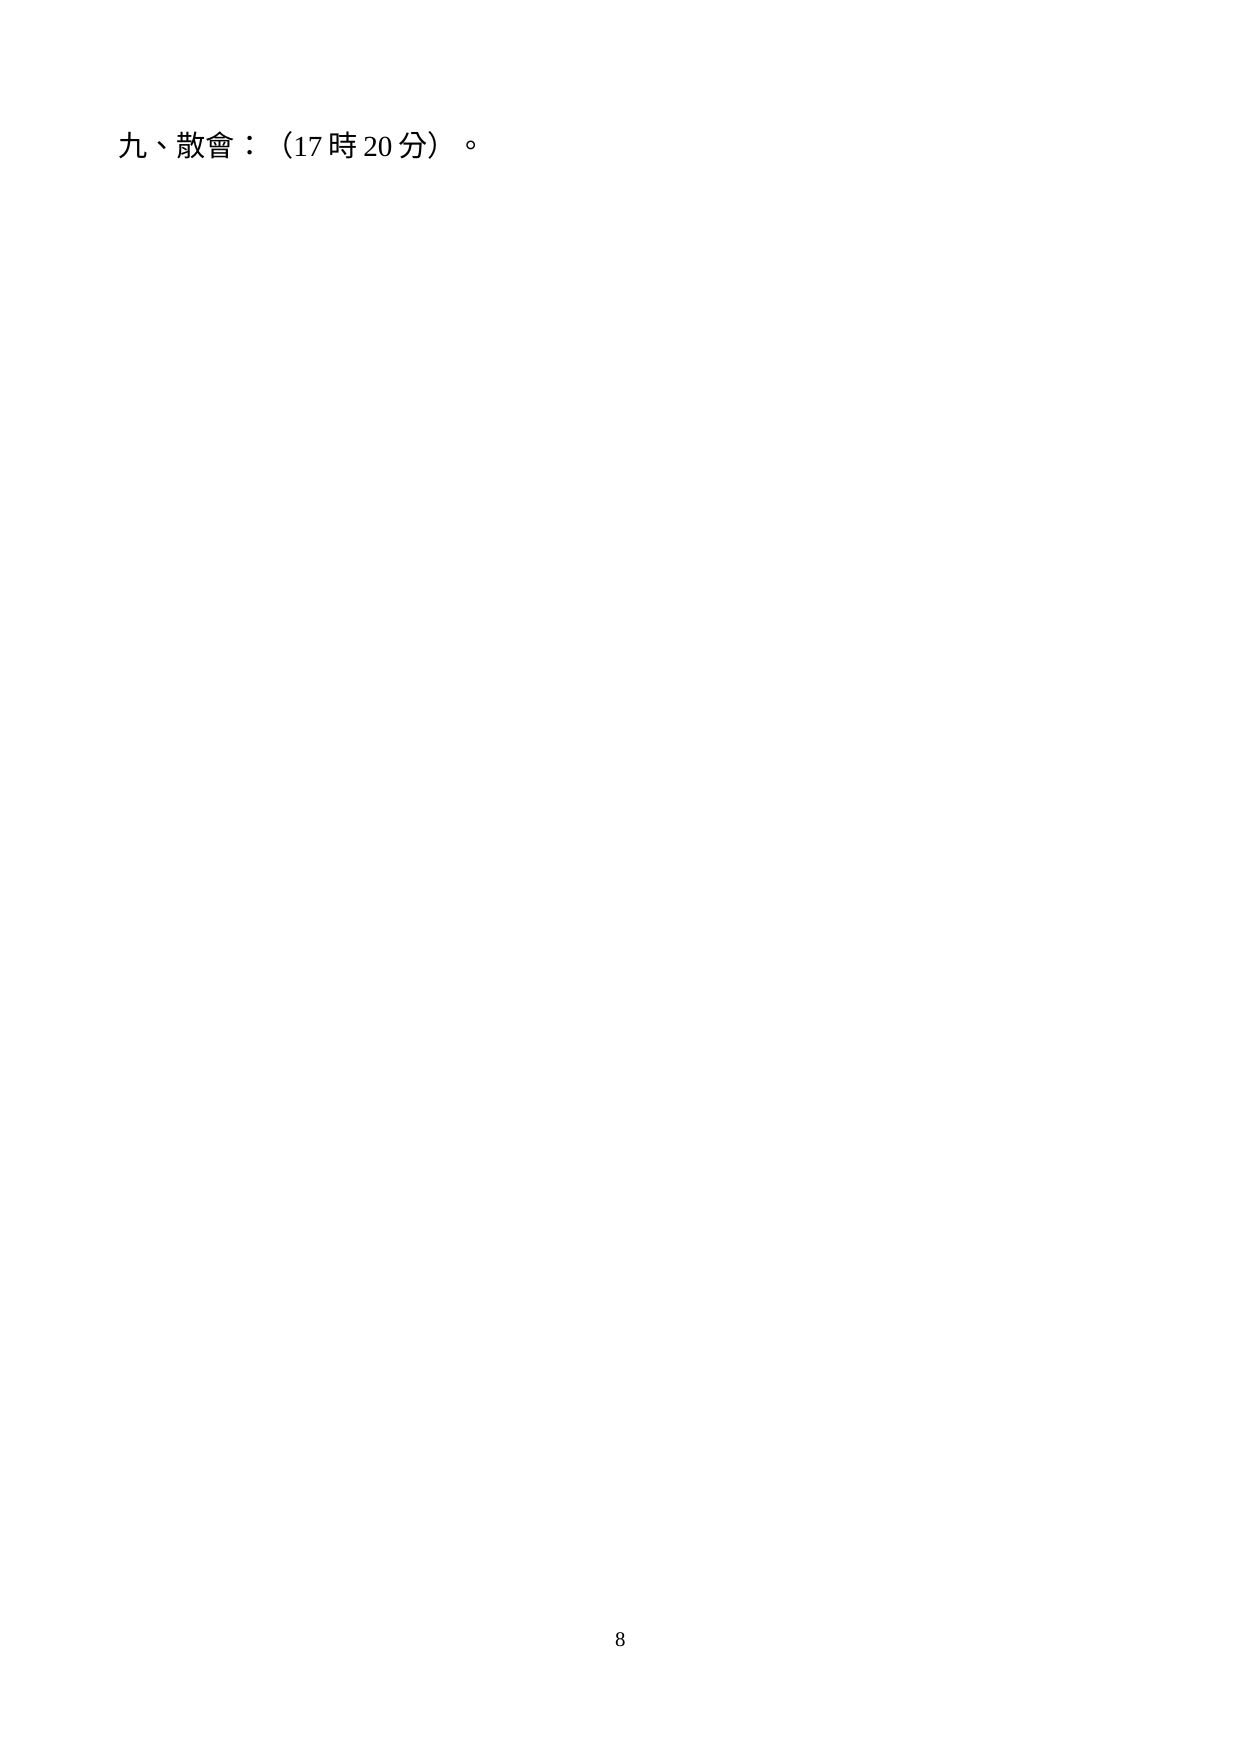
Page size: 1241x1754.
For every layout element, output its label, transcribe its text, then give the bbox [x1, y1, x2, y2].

text 九、散會：（17時20分）。 [118, 123, 1122, 165]
